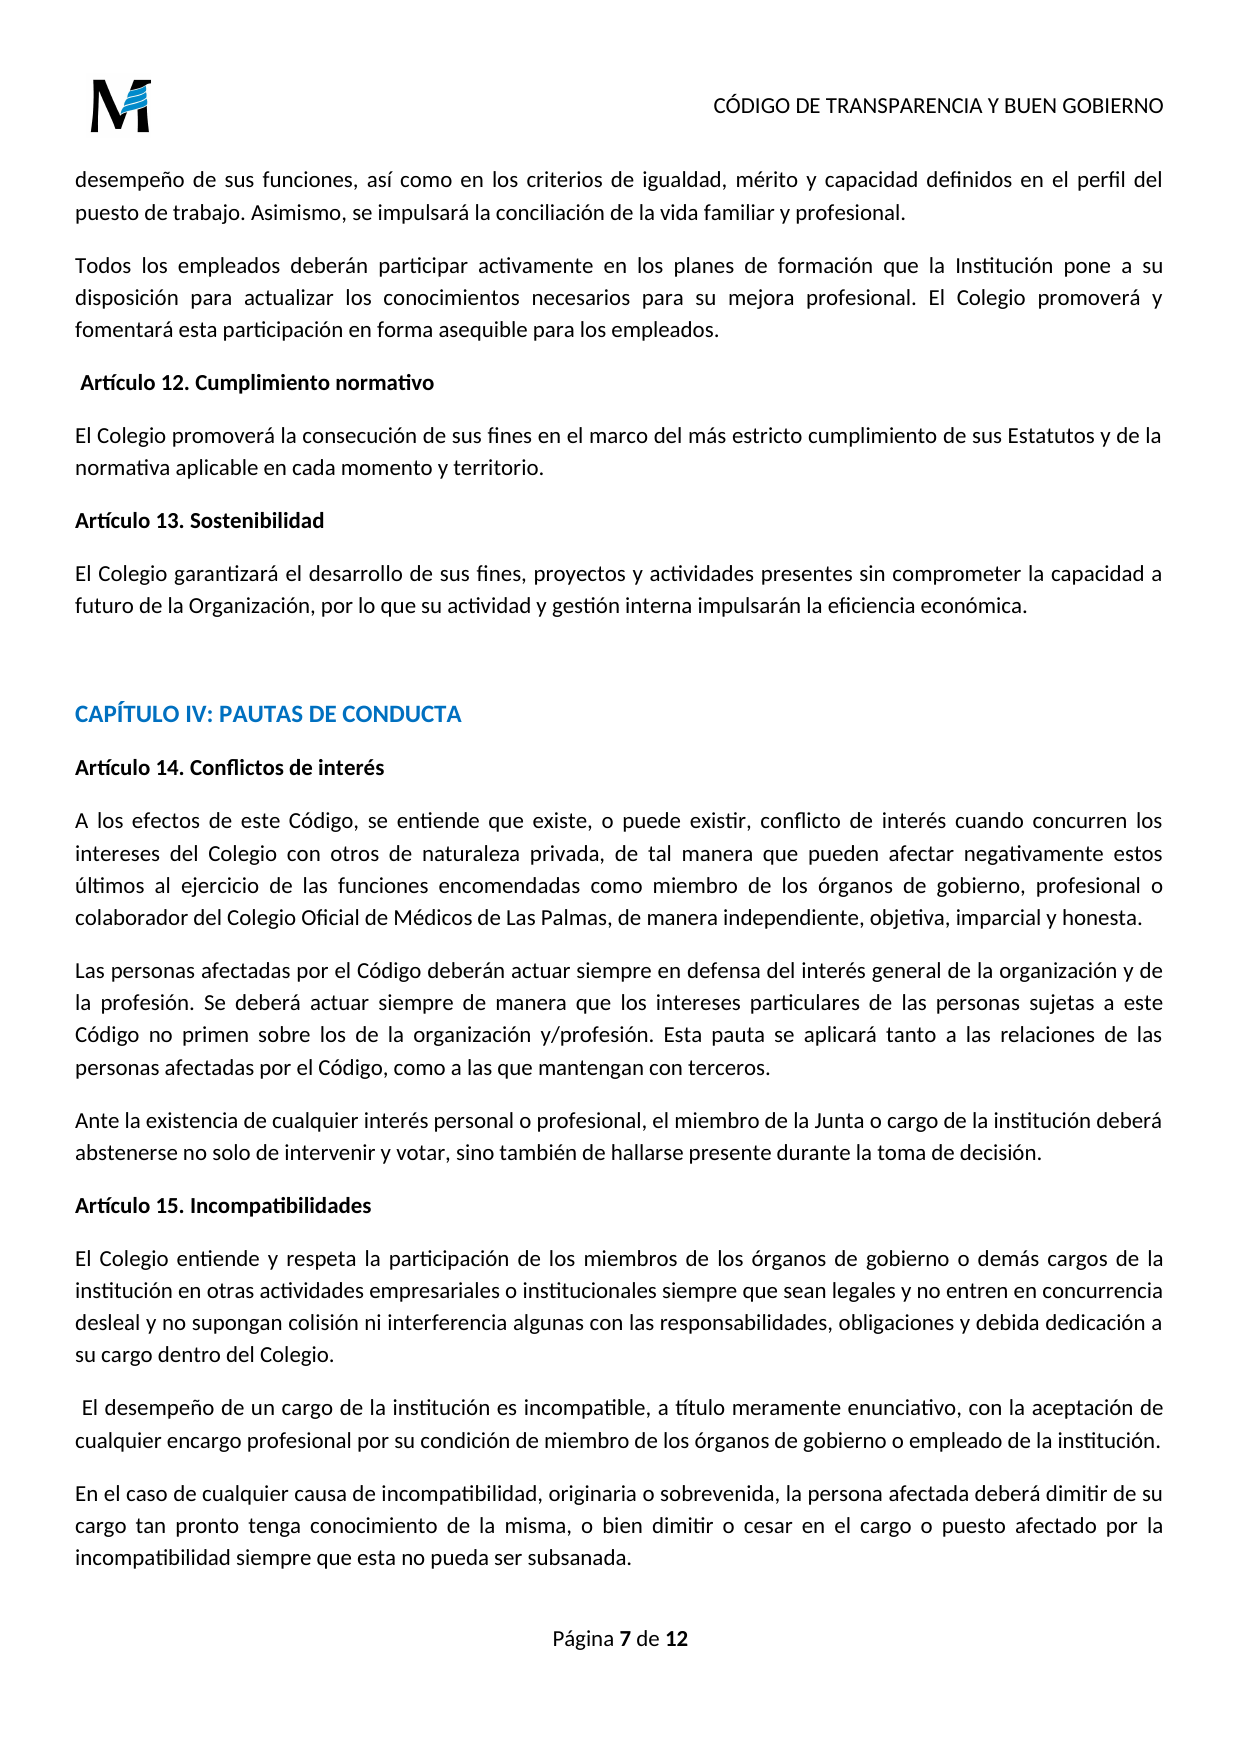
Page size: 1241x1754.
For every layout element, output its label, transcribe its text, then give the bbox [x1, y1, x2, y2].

text Ante la existencia de cualquier interés personal o profesional, el miembro de la Junta o cargo de la institución deberá abstenerse no solo de intervenir y votar, sino también de hallarse presente durante la toma de decisión. [75, 1106, 1165, 1166]
text Artículo 15. Incompatibilidades [75, 1191, 1165, 1219]
text Artículo 14. Conflictos de interés [75, 753, 1165, 782]
text Artículo 12. Cumplimiento normativo [75, 368, 1165, 396]
text desempeño de sus funciones, así como en los criterios de igualdad, mérito y capacidad definidos en el perfil del puesto de trabajo. Asimismo, se impulsará la conciliación de la vida familiar y profesional. [75, 166, 1165, 226]
text El Colegio garantizará el desarrollo de sus fines, proyectos y actividades presentes sin comprometer la capacidad a futuro de la Organización, por lo que su actividad y gestión interna impulsarán la eficiencia económica. [75, 559, 1165, 620]
text A los efectos de este Código, se entiende que existe, o puede existir, conflicto de interés cuando concurren los intereses del Colegio con otros de naturaleza privada, de tal manera que pueden afectar negativamente estos últimos al ejercicio de las funciones encomendadas como miembro de los órganos de gobierno, profesional o colaborador del Colegio Oficial de Médicos de Las Palmas, de manera independiente, objetiva, imparcial y honesta. [75, 807, 1165, 931]
text CAPÍTULO IV: PAUTAS DE CONDUCTA [75, 698, 1165, 728]
text Todos los empleados deberán participar activamente en los planes de formación que la Institución pone a su disposición para actualizar los conocimientos necesarios para su mejora profesional. El Colegio promoverá y fomentará esta participación en forma asequible para los empleados. [75, 251, 1165, 343]
text El Colegio entiende y respeta la participación de los miembros de los órganos de gobierno o demás cargos de la institución en otras actividades empresariales o institucionales siempre que sean legales y no entren en concurrencia desleal y no supongan colisión ni interferencia algunas con las responsabilidades, obligaciones y debida dedicación a su cargo dentro del Colegio. [75, 1244, 1165, 1368]
text Las personas afectadas por el Código deberán actuar siempre en defensa del interés general de la organización y de la profesión. Se deberá actuar siempre de manera que los intereses particulares de las personas sujetas a este Código no primen sobre los de la organización y/profesión. Esta pauta se aplicará tanto a las relaciones de las personas afectadas por el Código, como a las que mantengan con terceros. [75, 956, 1165, 1081]
text En el caso de cualquier causa de incompatibilidad, originaria o sobrevenida, la persona afectada deberá dimitir de su cargo tan pronto tenga conocimiento de la misma, o bien dimitir o cesar en el cargo o puesto afectado por la incompatibilidad siempre que esta no pueda ser subsanada. [75, 1479, 1165, 1571]
text El desempeño de un cargo de la institución es incompatible, a título meramente enunciativo, con la aceptación de cualquier encargo profesional por su condición de miembro de los órganos de gobierno o empleado de la institución. [75, 1393, 1165, 1454]
text El Colegio promoverá la consecución de sus fines en el marco del más estricto cumplimiento de sus Estatutos y de la normativa aplicable en cada momento y territorio. [75, 421, 1165, 481]
text Artículo 13. Sostenibilidad [75, 506, 1165, 534]
